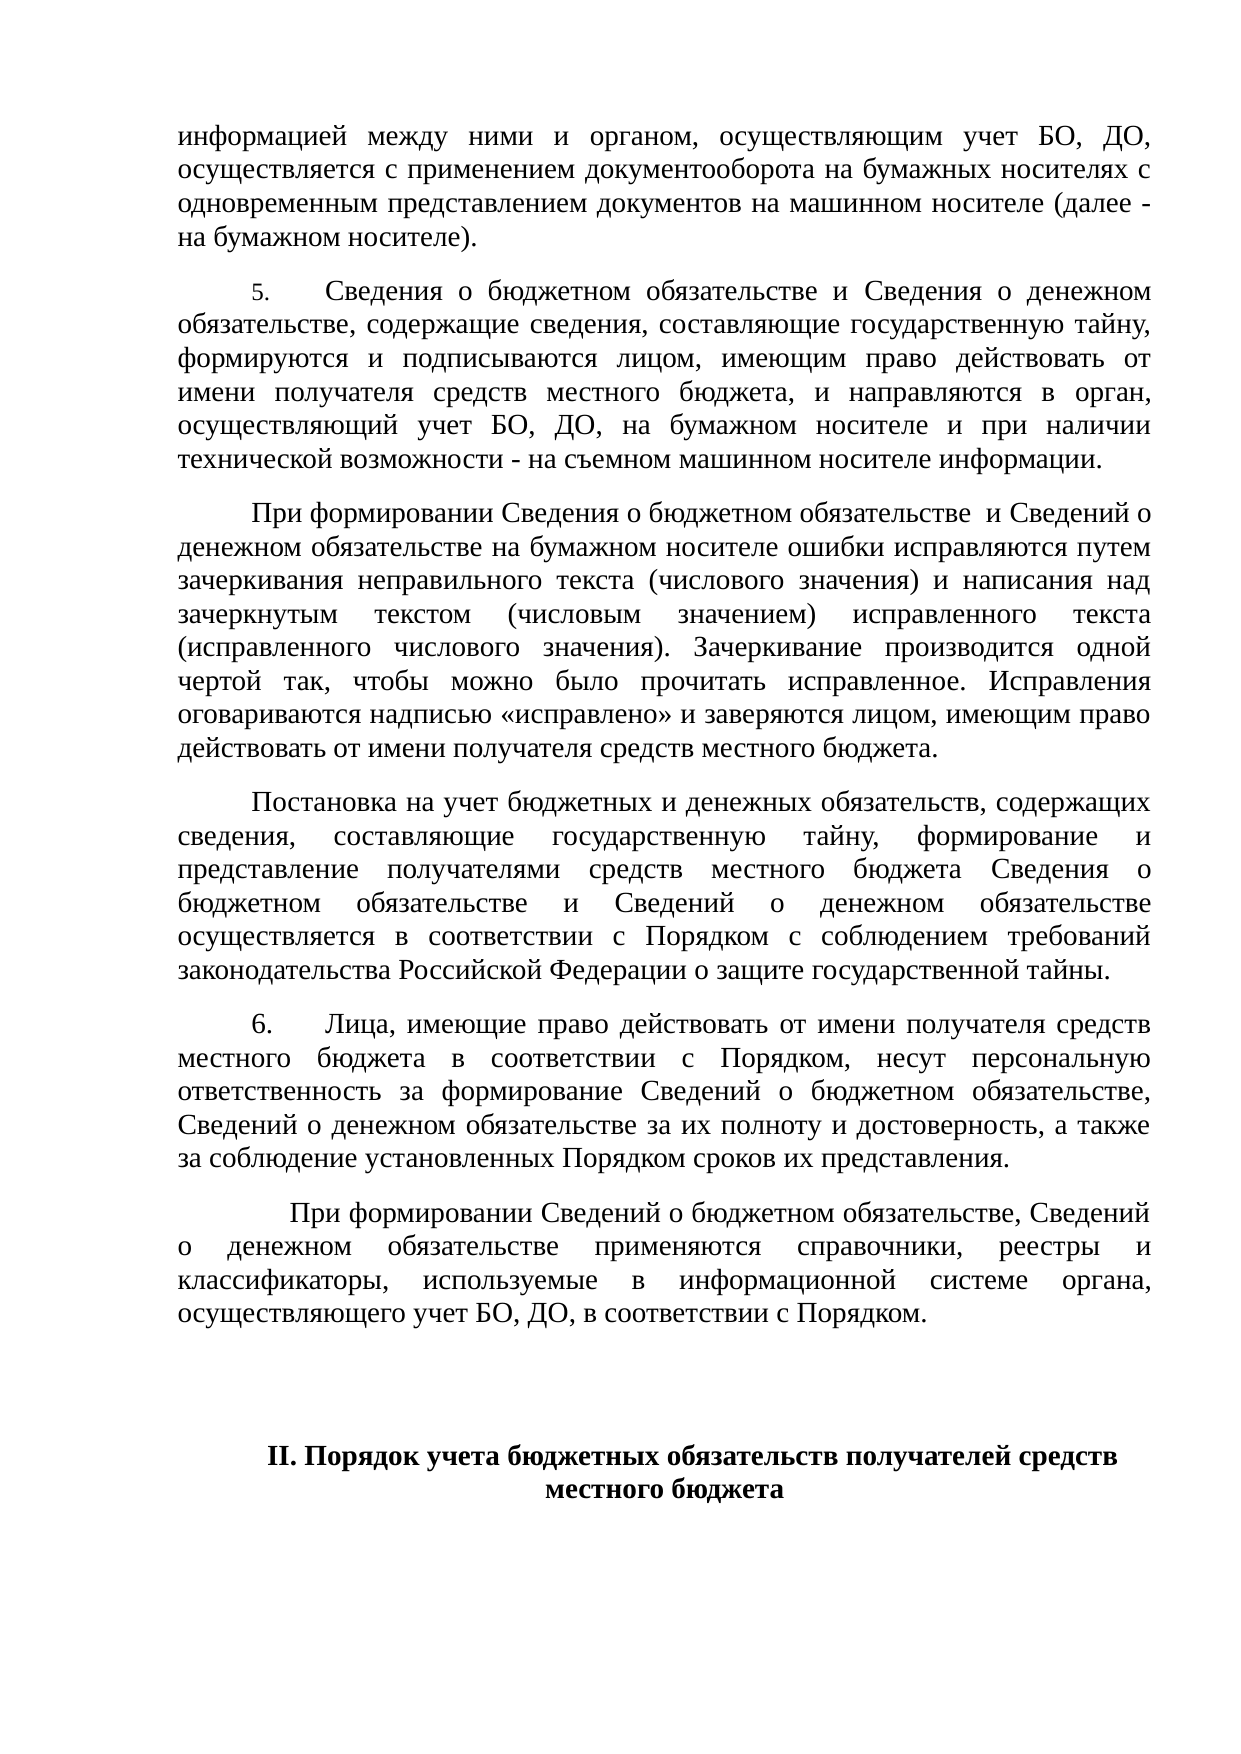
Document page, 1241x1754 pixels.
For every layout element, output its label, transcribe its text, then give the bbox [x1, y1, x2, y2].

list Если у участника бюджетного процесса отсутствует техническая возможность информационного обмена в электронном виде, обмен информацией между ними и органом, осуществляющим учет БО, ДО, осуществляется с применением документооборота на бумажных носителях с одновременным представлением документов на машинном носителе (далее - на бумажном носителе). [177, 118, 1152, 252]
text При формировании Сведений о бюджетном обязательстве, Сведений о денежном обязательстве применяются справочники, реестры и классификаторы, используемые в информационной системе органа, осуществляющего учет БО, ДО, в соответствии с Порядком. [177, 1195, 1152, 1329]
list II. Порядок учета бюджетных обязательств получателей средств местного бюджета [177, 1438, 1152, 1505]
list При формировании Сведения о бюджетном обязательстве и Сведений о денежном обязательстве на бумажном носителе ошибки исправляются путем зачеркивания неправильного текста (числового значения) и написания над зачеркнутым текстом (числовым значением) исправленного текста (исправленного числового значения). Зачеркивание производится одной чертой так, чтобы можно было прочитать исправленное. Исправления оговариваются надписью «исправлено» и заверяются лицом, имеющим право действовать от имени получателя средств местного бюджета. [177, 495, 1152, 763]
list Постановка на учет бюджетных и денежных обязательств, содержащих сведения, составляющие государственную тайну, формирование и представление получателями средств местного бюджета Сведения о бюджетном обязательстве и Сведений о денежном обязательстве осуществляется в соответствии с Порядком с соблюдением требований законодательства Российской Федерации о защите государственной тайны. [177, 784, 1152, 986]
list Лица, имеющие право действовать от имени получателя средств местного бюджета в соответствии с Порядком, несут персональную ответственность за формирование Сведений о бюджетном обязательстве, Сведений о денежном обязательстве за их полноту и достоверность, а также за соблюдение установленных Порядком сроков их представления. [177, 1006, 1152, 1174]
list Сведения о бюджетном обязательстве и Сведения о денежном обязательстве, содержащие сведения, составляющие государственную тайну, формируются и подписываются лицом, имеющим право действовать от имени получателя средств местного бюджета, и направляются в орган, осуществляющий учет БО, ДО, на бумажном носителе и при наличии технической возможности - на съемном машинном носителе информации. [177, 273, 1152, 474]
